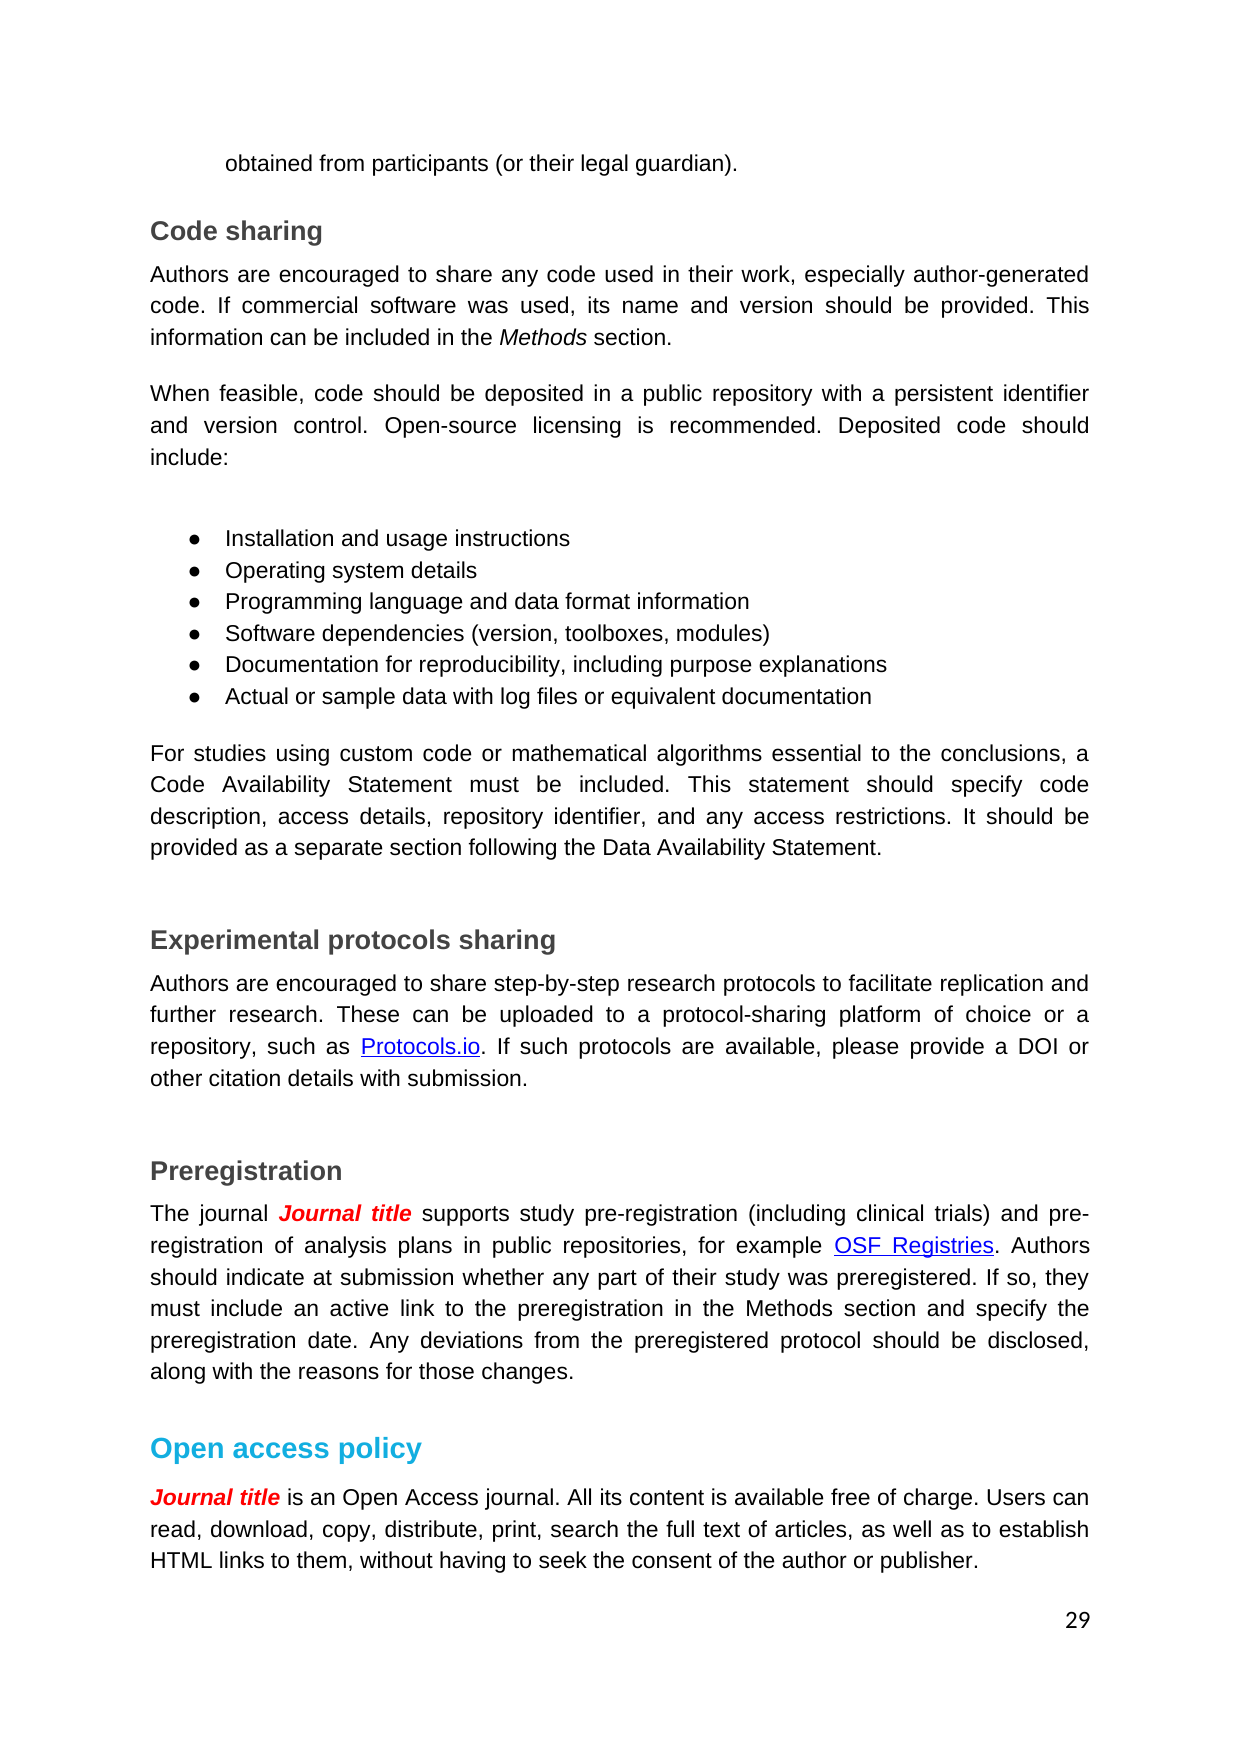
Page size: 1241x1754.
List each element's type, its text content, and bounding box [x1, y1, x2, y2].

list Actual or sample data with log files or equivalent documentation [187, 683, 1090, 709]
list Software dependencies (version, toolboxes, modules) [187, 620, 1090, 646]
text The journal Journal title supports study pre-registration (including clinical trials) and pre-registration of analysis plans in public repositories, for example OSF Registries. Authors should indicate at submission whether any part of their study was preregistered. If so, they must include an active link to the preregistration in the Methods section and specify the preregistration date. Any deviations from the preregistered protocol should be disclosed, along with the reasons for those changes. [150, 1200, 1090, 1384]
subtitle Experimental protocols sharing [150, 924, 1090, 955]
text When feasible, code should be deposited in a public repository with a persistent identifier and version control. Open-source licensing is recommended. Deposited code should include: [150, 380, 1090, 470]
text Authors are encouraged to share any code used in their work, especially author-generated code. If commercial software was used, its name and version should be provided. This information can be included in the Methods section. [150, 261, 1090, 350]
list obtained from participants (or their legal guardian). [187, 150, 1090, 176]
text For studies using custom code or mathematical algorithms essential to the conclusions, a Code Availability Statement must be included. This statement should specify code description, access details, repository identifier, and any access restrictions. It should be provided as a separate section following the Data Availability Statement. [150, 739, 1090, 861]
list Documentation for reproducibility, including purpose explanations [187, 651, 1090, 678]
list Installation and usage instructions [187, 525, 1090, 551]
text Journal title is an Open Access journal. All its content is available free of charge. Users can read, download, copy, distribute, print, search the full text of articles, as well as to establish HTML links to them, without having to seek the consent of the author or publisher. [150, 1484, 1090, 1573]
subtitle Open access policy [150, 1431, 1090, 1465]
list Operating system details [187, 557, 1090, 583]
subtitle Preregistration [150, 1154, 1090, 1186]
subtitle Code sharing [150, 215, 1090, 246]
text Authors are encouraged to share step-by-step research protocols to facilitate replication and further research. These can be uploaded to a protocol-sharing platform of choice or a repository, such as Protocols.io. If such protocols are available, please provide a DOI or other citation details with submission. [150, 970, 1090, 1091]
list Programming language and data format information [187, 588, 1090, 614]
